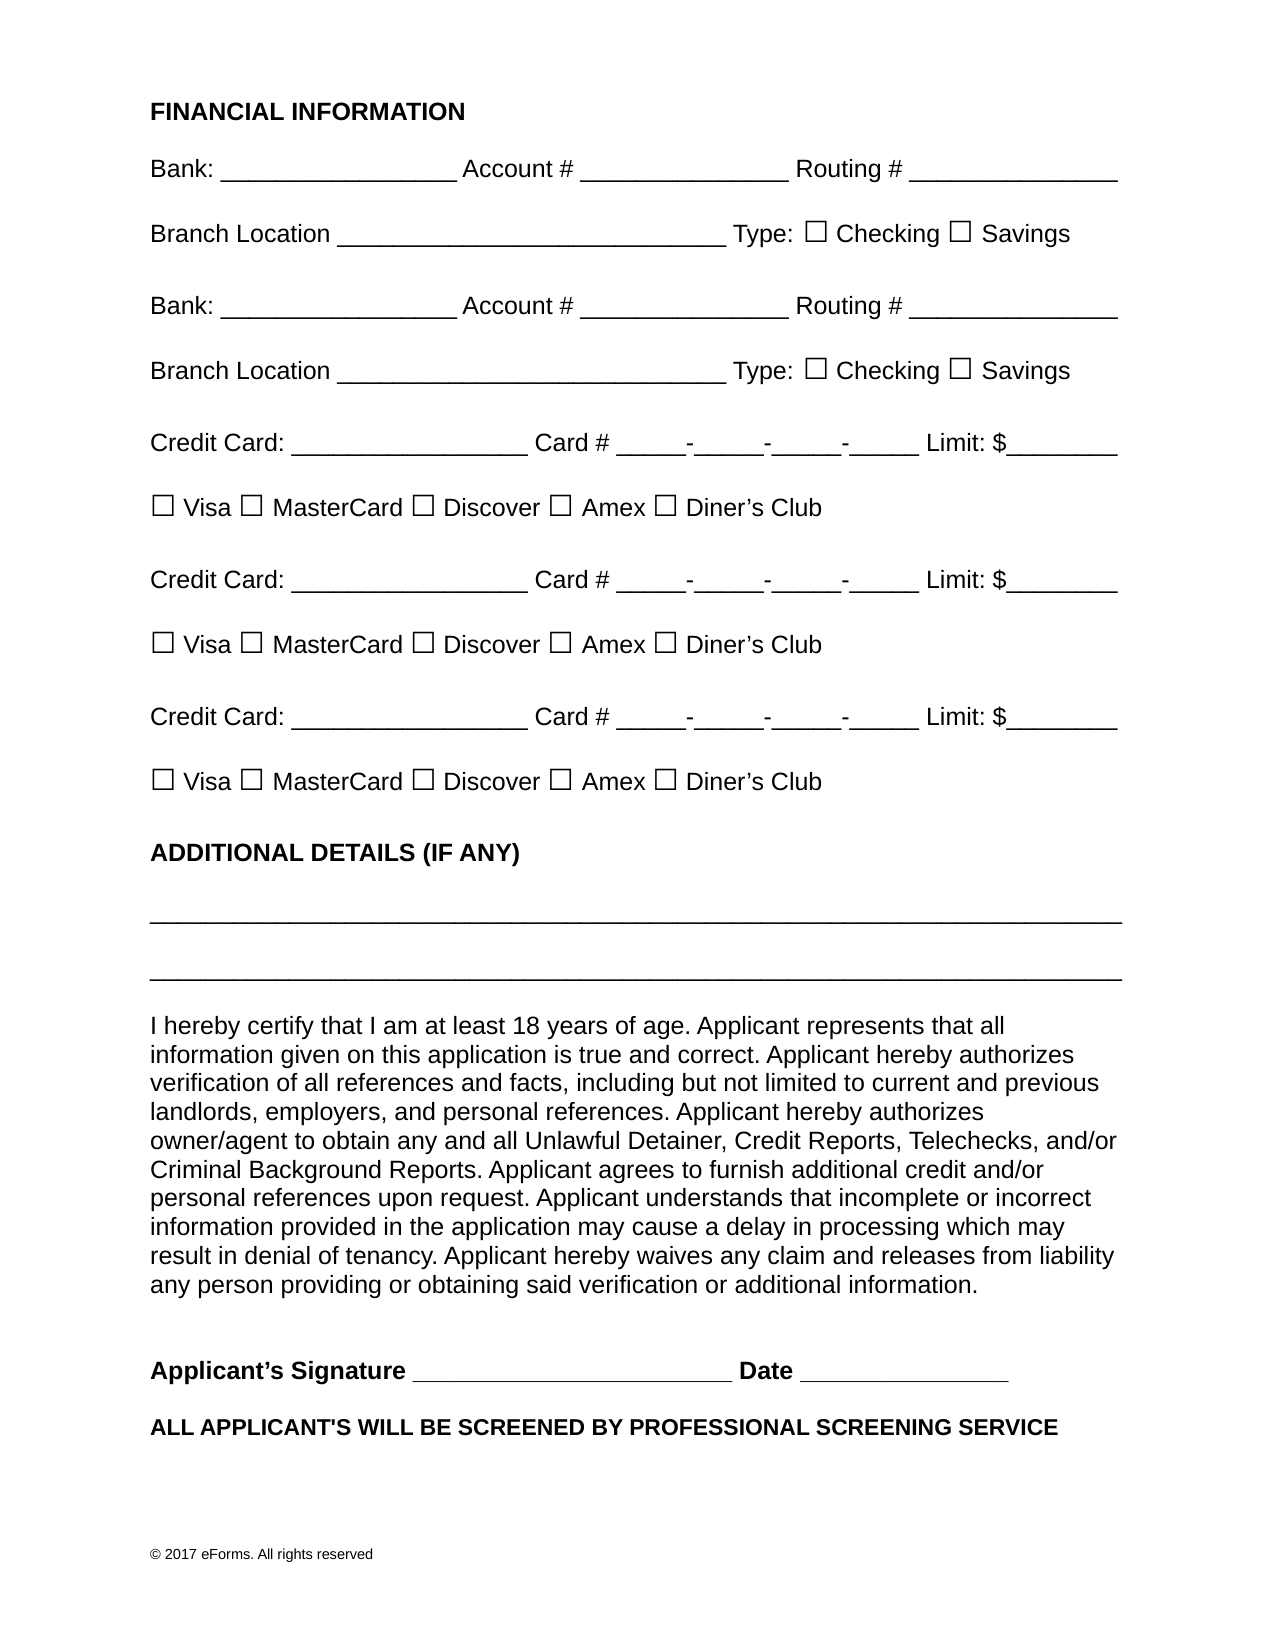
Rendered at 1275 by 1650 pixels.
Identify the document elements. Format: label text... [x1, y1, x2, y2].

text Credit Card: _________________ Card # _____-_____-_____-_____ Limit: $________ [150, 565, 1125, 593]
text Branch Location ____________________________ Type: ☐ Checking ☐ Savings [150, 212, 1125, 251]
text Credit Card: _________________ Card # _____-_____-_____-_____ Limit: $________ [150, 702, 1125, 730]
text Bank: _________________ Account # _______________ Routing # _______________ [150, 154, 1125, 183]
text Credit Card: _________________ Card # _____-_____-_____-_____ Limit: $________ [150, 428, 1125, 457]
text ☐ Visa ☐ MasterCard ☐ Discover ☐ Amex ☐ Diner’s Club [150, 759, 1125, 799]
text ☐ Visa ☐ MasterCard ☐ Discover ☐ Amex ☐ Diner’s Club [150, 622, 1125, 662]
text ____________________________________________________________________________________________________________________________________________ [150, 896, 1125, 982]
text ALL APPLICANT'S WILL BE SCREENED BY PROFESSIONAL SCREENING SERVICE [150, 1413, 1125, 1440]
text Branch Location ____________________________ Type: ☐ Checking ☐ Savings [150, 348, 1125, 388]
text Applicant’s Signature _______________________ Date _______________ [150, 1356, 1125, 1385]
text ADDITIONAL DETAILS (IF ANY) [150, 838, 1125, 867]
text ☐ Visa ☐ MasterCard ☐ Discover ☐ Amex ☐ Diner’s Club [150, 485, 1125, 525]
text I hereby certify that I am at least 18 years of age. Applicant represents that all information given on this application is true and correct. Applicant hereby authorizes verification of all references and facts, including but not limited to current and previous landlords, employers, and personal references. Applicant hereby authorizes owner/agent to obtain any and all Unlawful Detainer, Credit Reports, Telechecks, and/or Criminal Background Reports. Applicant agrees to furnish additional credit and/or personal references upon request. Applicant understands that incomplete or incorrect information provided in the application may cause a delay in processing which may result in denial of tenancy. Applicant hereby waives any claim and releases from liability any person providing or obtaining said verification or additional information. [150, 1011, 1125, 1298]
text Bank: _________________ Account # _______________ Routing # _______________ [150, 291, 1125, 320]
text FINANCIAL INFORMATION [150, 97, 1125, 125]
